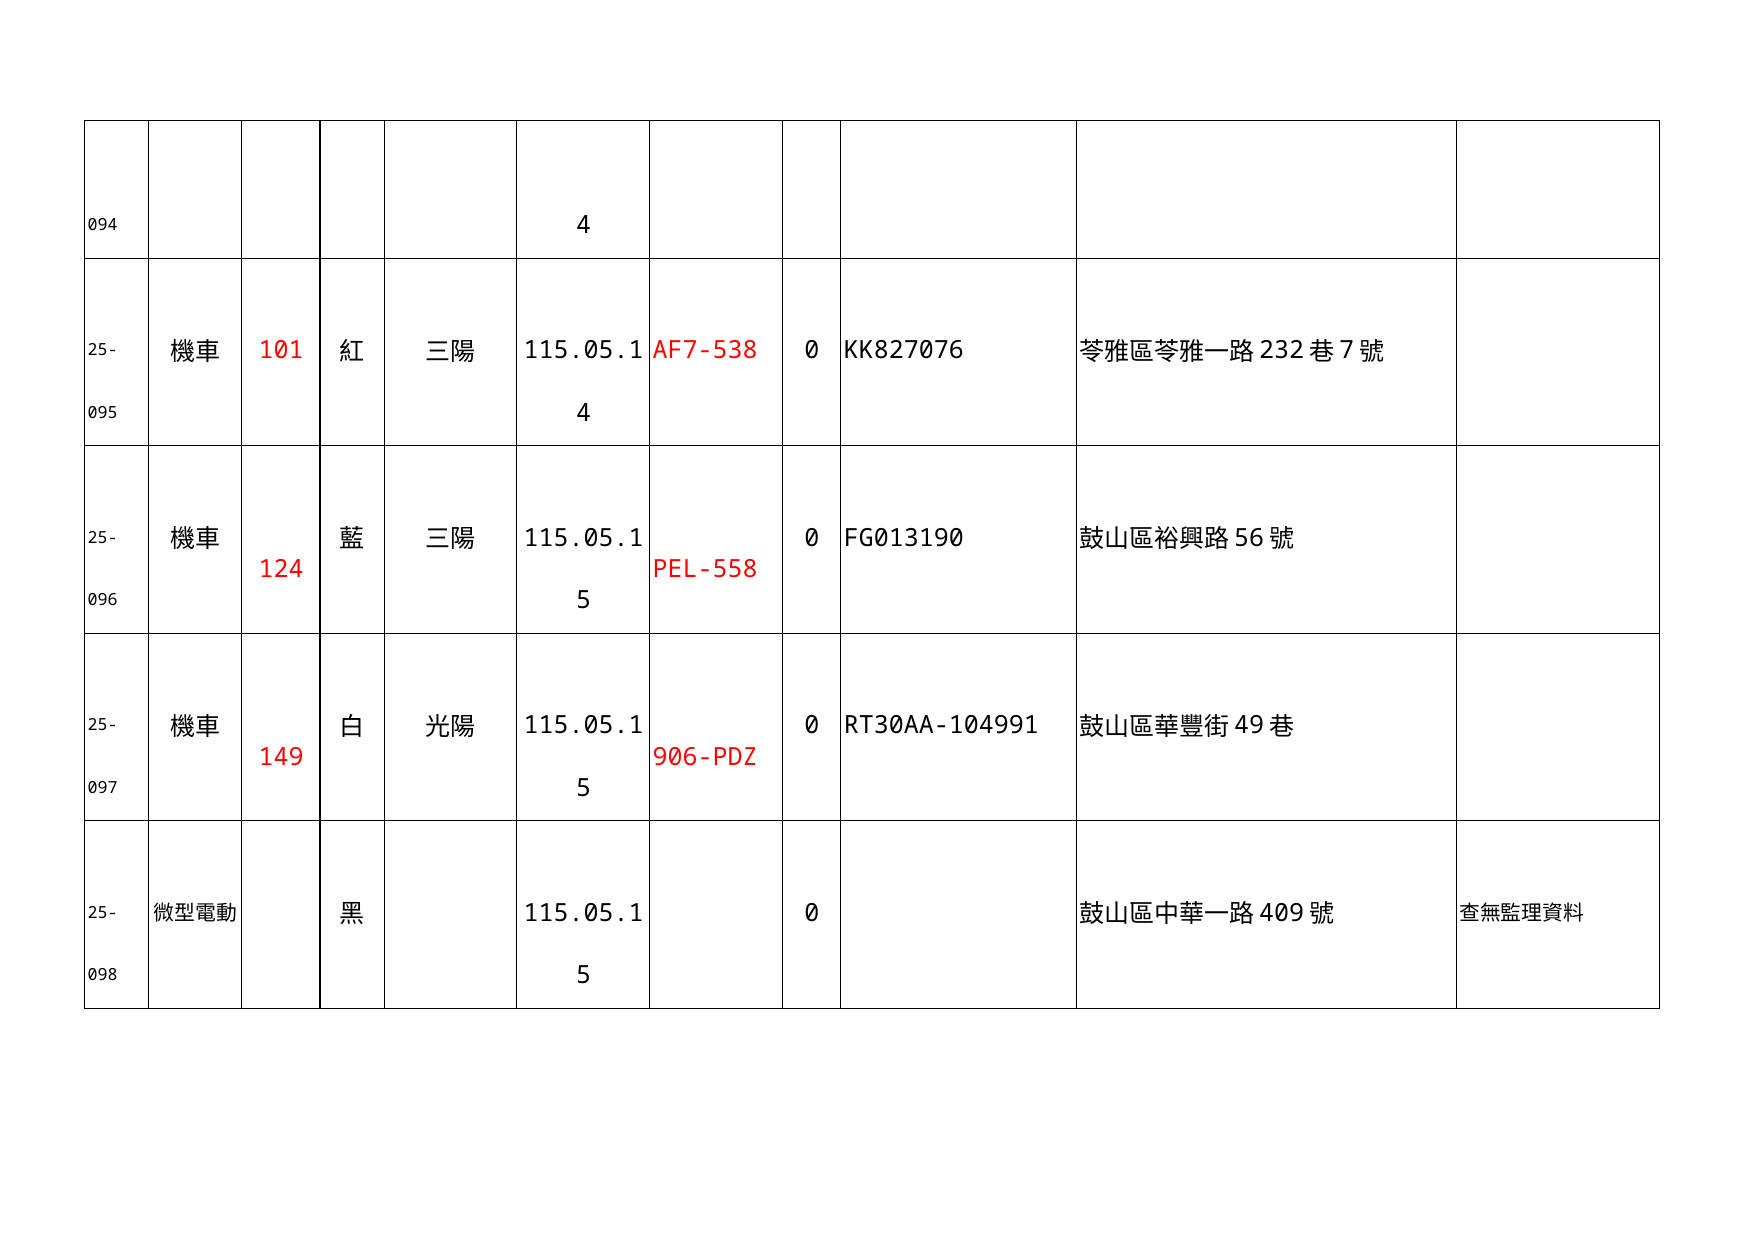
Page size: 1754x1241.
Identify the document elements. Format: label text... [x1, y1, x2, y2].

table_cell 黑 [321, 821, 384, 1008]
table_cell 鼓山區中華一路409號 [1077, 821, 1456, 1008]
table_cell 機車 [149, 259, 241, 445]
table_cell 906-PDZ [650, 634, 782, 820]
table_cell [783, 121, 840, 258]
table_cell [650, 821, 782, 1008]
table_cell 25-097 [85, 634, 148, 820]
table_cell FG013190 [841, 446, 1076, 633]
table_cell [242, 821, 319, 1008]
table_cell [321, 121, 384, 258]
table_cell 機車 [149, 634, 241, 820]
table_cell 4 [517, 121, 649, 258]
table_cell 0 [783, 446, 840, 633]
table_cell 115.05.15 [517, 634, 649, 820]
table_cell RT30AA-104991 [841, 634, 1076, 820]
table_cell 094 [85, 121, 148, 258]
table_cell [385, 821, 516, 1008]
table_cell 115.05.14 [517, 259, 649, 445]
table_cell [1457, 634, 1659, 820]
table_cell 101 [242, 259, 319, 445]
table_cell 25-096 [85, 446, 148, 633]
table_cell 白 [321, 634, 384, 820]
table_cell 查無監理資料 [1457, 821, 1659, 1008]
table_cell 光陽 [385, 634, 516, 820]
table_cell [385, 121, 516, 258]
table_cell [1077, 121, 1456, 258]
table_cell [841, 121, 1076, 258]
table_cell [650, 121, 782, 258]
table_cell 鼓山區裕興路56號 [1077, 446, 1456, 633]
table_cell 機車 [149, 446, 241, 633]
table_cell [1457, 259, 1659, 445]
table_cell [1457, 446, 1659, 633]
table_cell 鼓山區華豐街49巷 [1077, 634, 1456, 820]
table_cell [242, 121, 319, 258]
table_cell 0 [783, 259, 840, 445]
table_cell 三陽 [385, 259, 516, 445]
table_cell PEL-558 [650, 446, 782, 633]
table_cell 苓雅區苓雅一路232巷7號 [1077, 259, 1456, 445]
table_cell 115.05.15 [517, 446, 649, 633]
table_cell KK827076 [841, 259, 1076, 445]
table_cell 紅 [321, 259, 384, 445]
table_cell 115.05.15 [517, 821, 649, 1008]
table_cell 149 [242, 634, 319, 820]
table_cell [149, 121, 241, 258]
table_cell 124 [242, 446, 319, 633]
table_cell 藍 [321, 446, 384, 633]
table_cell 25-098 [85, 821, 148, 1008]
table_cell 微型電動 [149, 821, 241, 1008]
table_cell 三陽 [385, 446, 516, 633]
table_cell AF7-538 [650, 259, 782, 445]
table_cell 0 [783, 634, 840, 820]
table_cell [1457, 121, 1659, 258]
table_cell 25-095 [85, 259, 148, 445]
table_cell [841, 821, 1076, 1008]
table_cell 0 [783, 821, 840, 1008]
